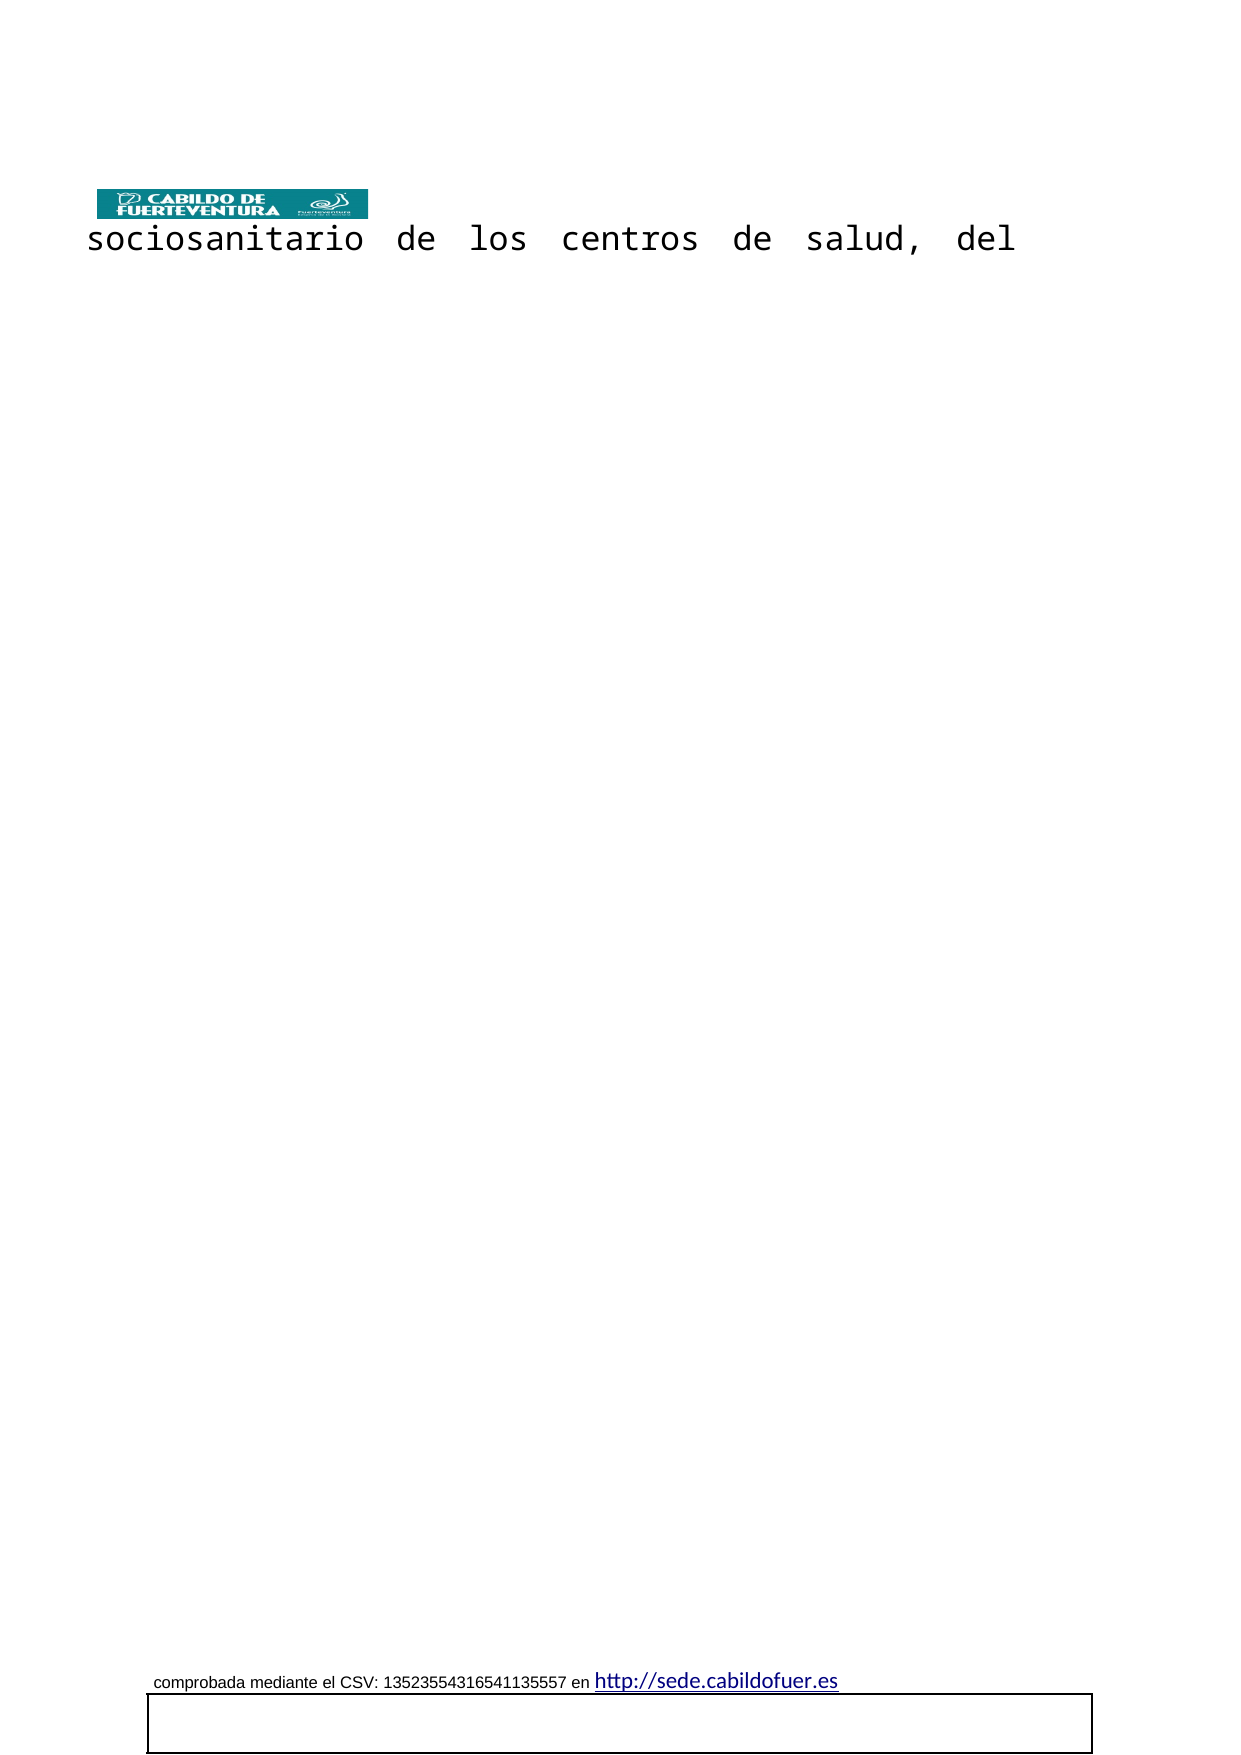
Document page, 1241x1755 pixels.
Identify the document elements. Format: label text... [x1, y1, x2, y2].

picture [97, 189, 369, 219]
text sociosanitario de los centros de salud, del [85, 219, 1093, 258]
